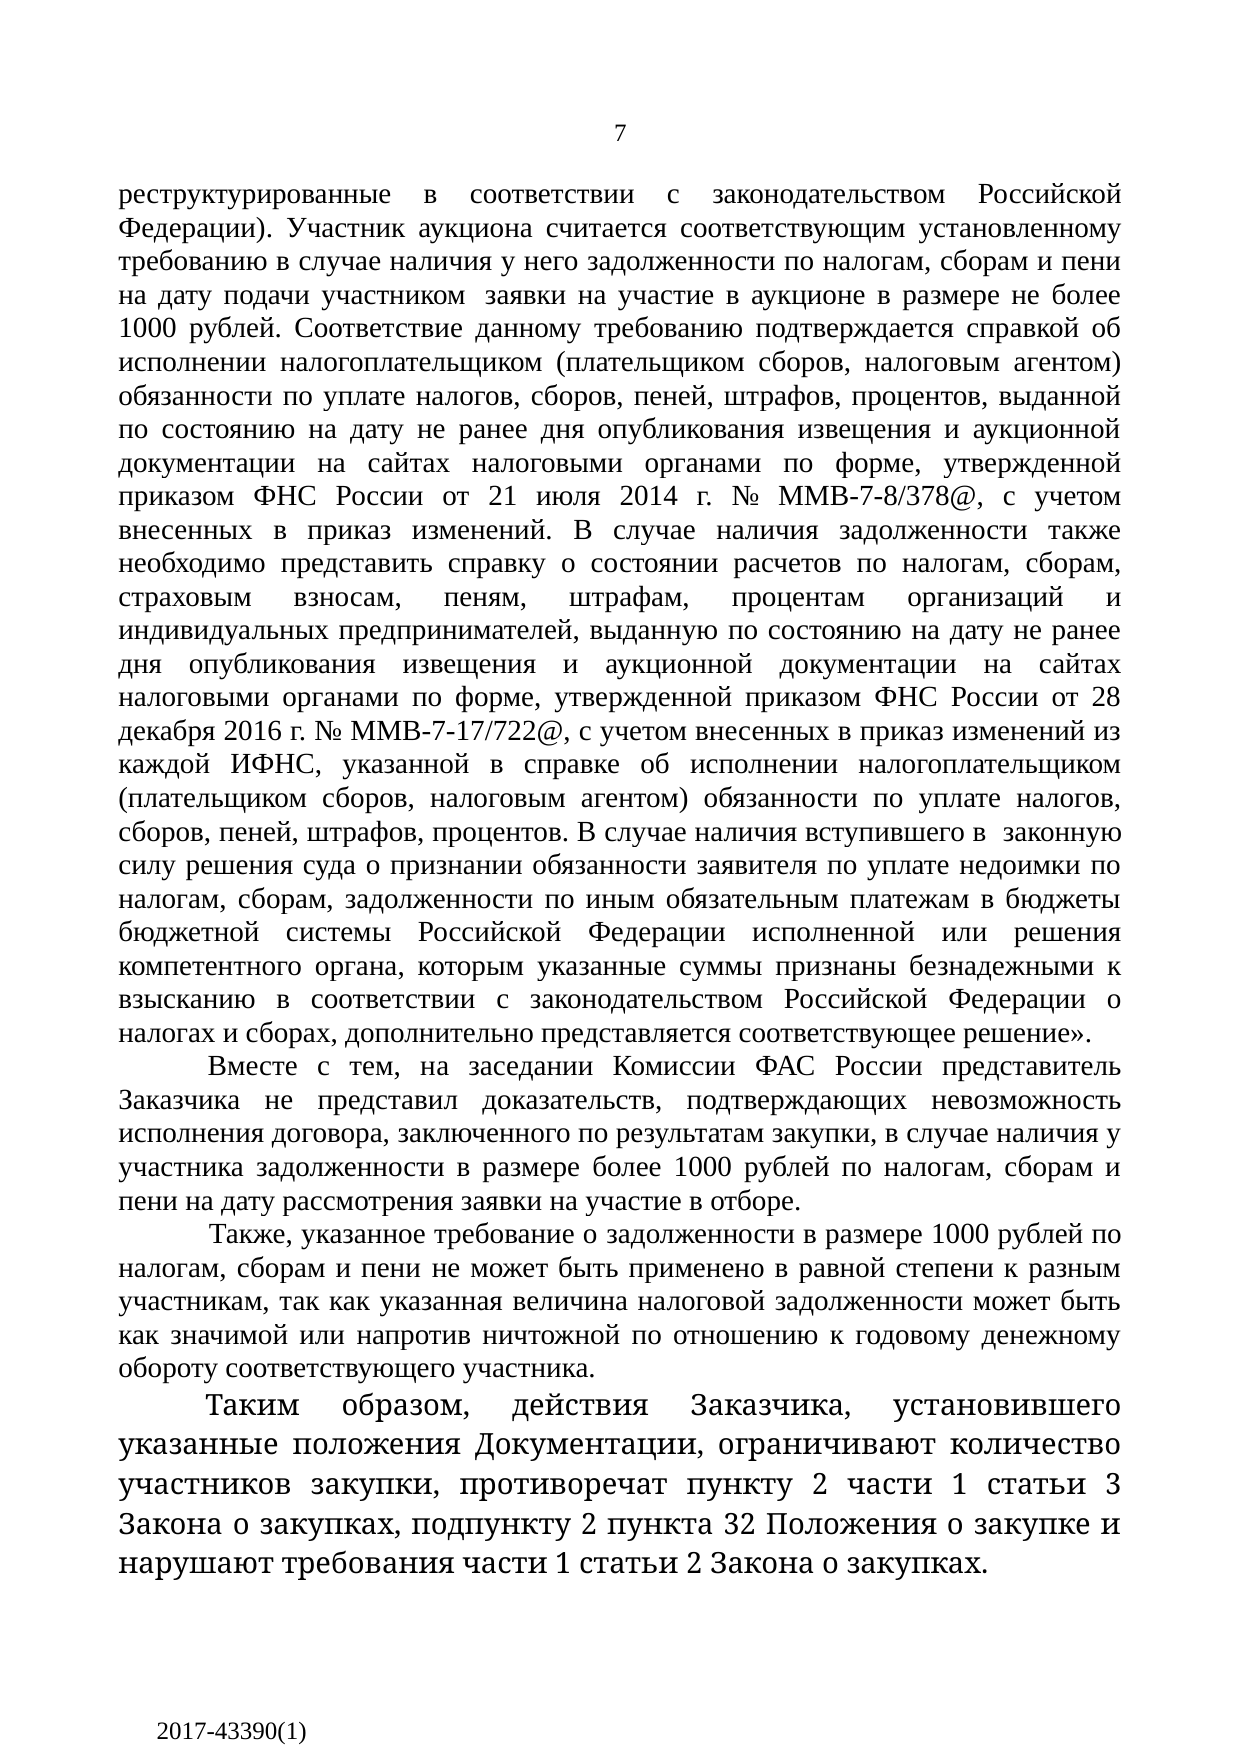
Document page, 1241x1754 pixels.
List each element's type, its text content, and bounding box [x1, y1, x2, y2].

text Таким образом, действия Заказчика, установившего указанные положения Документации, ограничивают количество участников закупки, противоречат пункту 2 части 1 статьи 3 Закона о закупках, подпункту 2 пункта 32 Положения о закупке и нарушают требования части 1 статьи 2 Закона о закупках. [118, 1384, 1122, 1582]
text Вместе с тем, на заседании Комиссии ФАС России представитель Заказчика не представил доказательств, подтверждающих невозможность исполнения договора, заключенного по результатам закупки, в случае наличия у участника задолженности в размере более 1000 рублей по налогам, сборам и пени на дату рассмотрения заявки на участие в отборе. [118, 1048, 1122, 1216]
text реструктурированные в соответствии с законодательством Российской Федерации). Участник аукциона считается соответствующим установленному требованию в случае наличия у него задолженности по налогам, сборам и пени на дату подачи участником заявки на участие в аукционе в размере не более 1000 рублей. Соответствие данному требованию подтверждается справкой об исполнении налогоплательщиком (плательщиком сборов, налоговым агентом) обязанности по уплате налогов, сборов, пеней, штрафов, процентов, выданной по состоянию на дату не ранее дня опубликования извещения и аукционной документации на сайтах налоговыми органами по форме, утвержденной приказом ФНС России от 21 июля 2014 г. № ММВ-7-8/378@, с учетом внесенных в приказ изменений. В случае наличия задолженности также необходимо представить справку о состоянии расчетов по налогам, сборам, страховым взносам, пеням, штрафам, процентам организаций и индивидуальных предпринимателей, выданную по состоянию на дату не ранее дня опубликования извещения и аукционной документации на сайтах налоговыми органами по форме, утвержденной приказом ФНС России от 28 декабря 2016 г. № ММВ-7-17/722@, с учетом внесенных в приказ изменений из каждой ИФНС, указанной в справке об исполнении налогоплательщиком (плательщиком сборов, налоговым агентом) обязанности по уплате налогов, сборов, пеней, штрафов, процентов. В случае наличия вступившего в законную силу решения суда о признании обязанности заявителя по уплате недоимки по налогам, сборам, задолженности по иным обязательным платежам в бюджеты бюджетной системы Российской Федерации исполненной или решения компетентного органа, которым указанные суммы признаны безнадежными к взысканию в соответствии с законодательством Российской Федерации о налогах и сборах, дополнительно представляется соответствующее решение». [118, 176, 1122, 1048]
text Также, указанное требование о задолженности в размере 1000 рублей по налогам, сборам и пени не может быть применено в равной степени к разным участникам, так как указанная величина налоговой задолженности может быть как значимой или напротив ничтожной по отношению к годовому денежному обороту соответствующего участника. [118, 1216, 1122, 1384]
